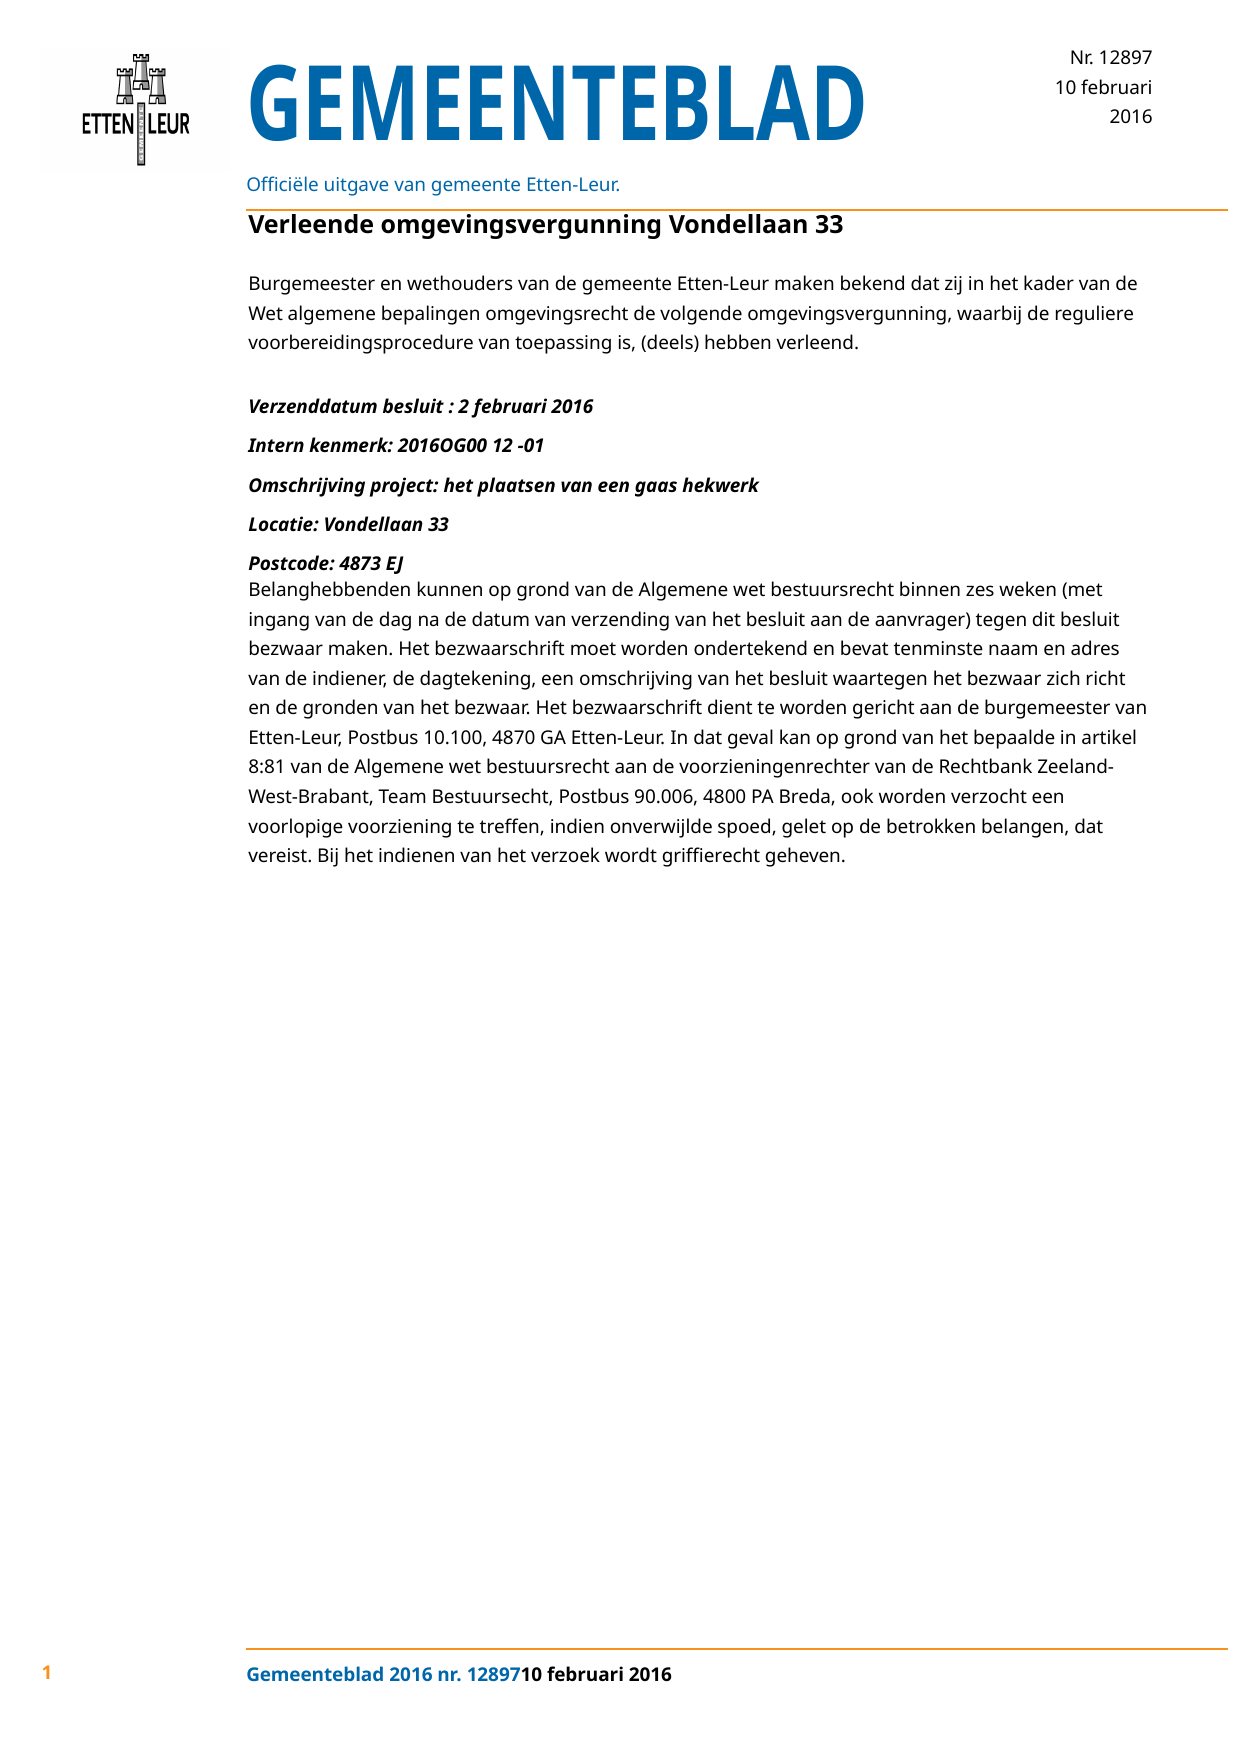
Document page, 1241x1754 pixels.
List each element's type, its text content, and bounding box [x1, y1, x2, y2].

text Belanghebbenden kunnen op grond van de Algemene wet bestuursrecht binnen zes weken (met ingang van de dag na de datum van verzending van het besluit aan de aanvrager) tegen dit besluit bezwaar maken. Het bezwaarschrift moet worden ondertekend en bevat tenminste naam en adres van de indiener, de dagtekening, een omschrijving van het besluit waartegen het bezwaar zich richt en de gronden van het bezwaar. Het bezwaarschrift dient te worden gericht aan de burgemeester van Etten-Leur, Postbus 10.100, 4870 GA Etten-Leur. In dat geval kan op grond van het bepaalde in artikel 8:81 van de Algemene wet bestuursrecht aan de voorzieningenrechter van de Rechtbank Zeeland-West-Brabant, Team Bestuursecht, Postbus 90.006, 4800 PA Breda, ook worden verzocht een voorlopige voorziening te treffen, indien onverwijlde spoed, gelet op de betrokken belangen, dat vereist. Bij het indienen van het verzoek wordt griffierecht geheven. [248, 576, 1152, 868]
text Locatie: Vondellaan 33 [248, 511, 1152, 537]
text Postcode: 4873 EJ [248, 551, 1152, 576]
text Omschrijving project: het plaatsen van een gaas hekwerk [248, 472, 1152, 498]
text Intern kenmerk: 2016OG00 12 -01 [248, 433, 1152, 458]
text Verzenddatum besluit : 2 februari 2016 [248, 393, 1152, 419]
picture [41, 47, 231, 172]
text Burgemeester en wethouders van de gemeente Etten-Leur maken bekend dat zij in het kader van de Wet algemene bepalingen omgevingsrecht de volgende omgevingsvergunning, waarbij de reguliere voorbereidingsprocedure van toepassing is, (deels) hebben verleend. [248, 270, 1152, 355]
text Verleende omgevingsvergunning Vondellaan 33 [248, 211, 1152, 241]
